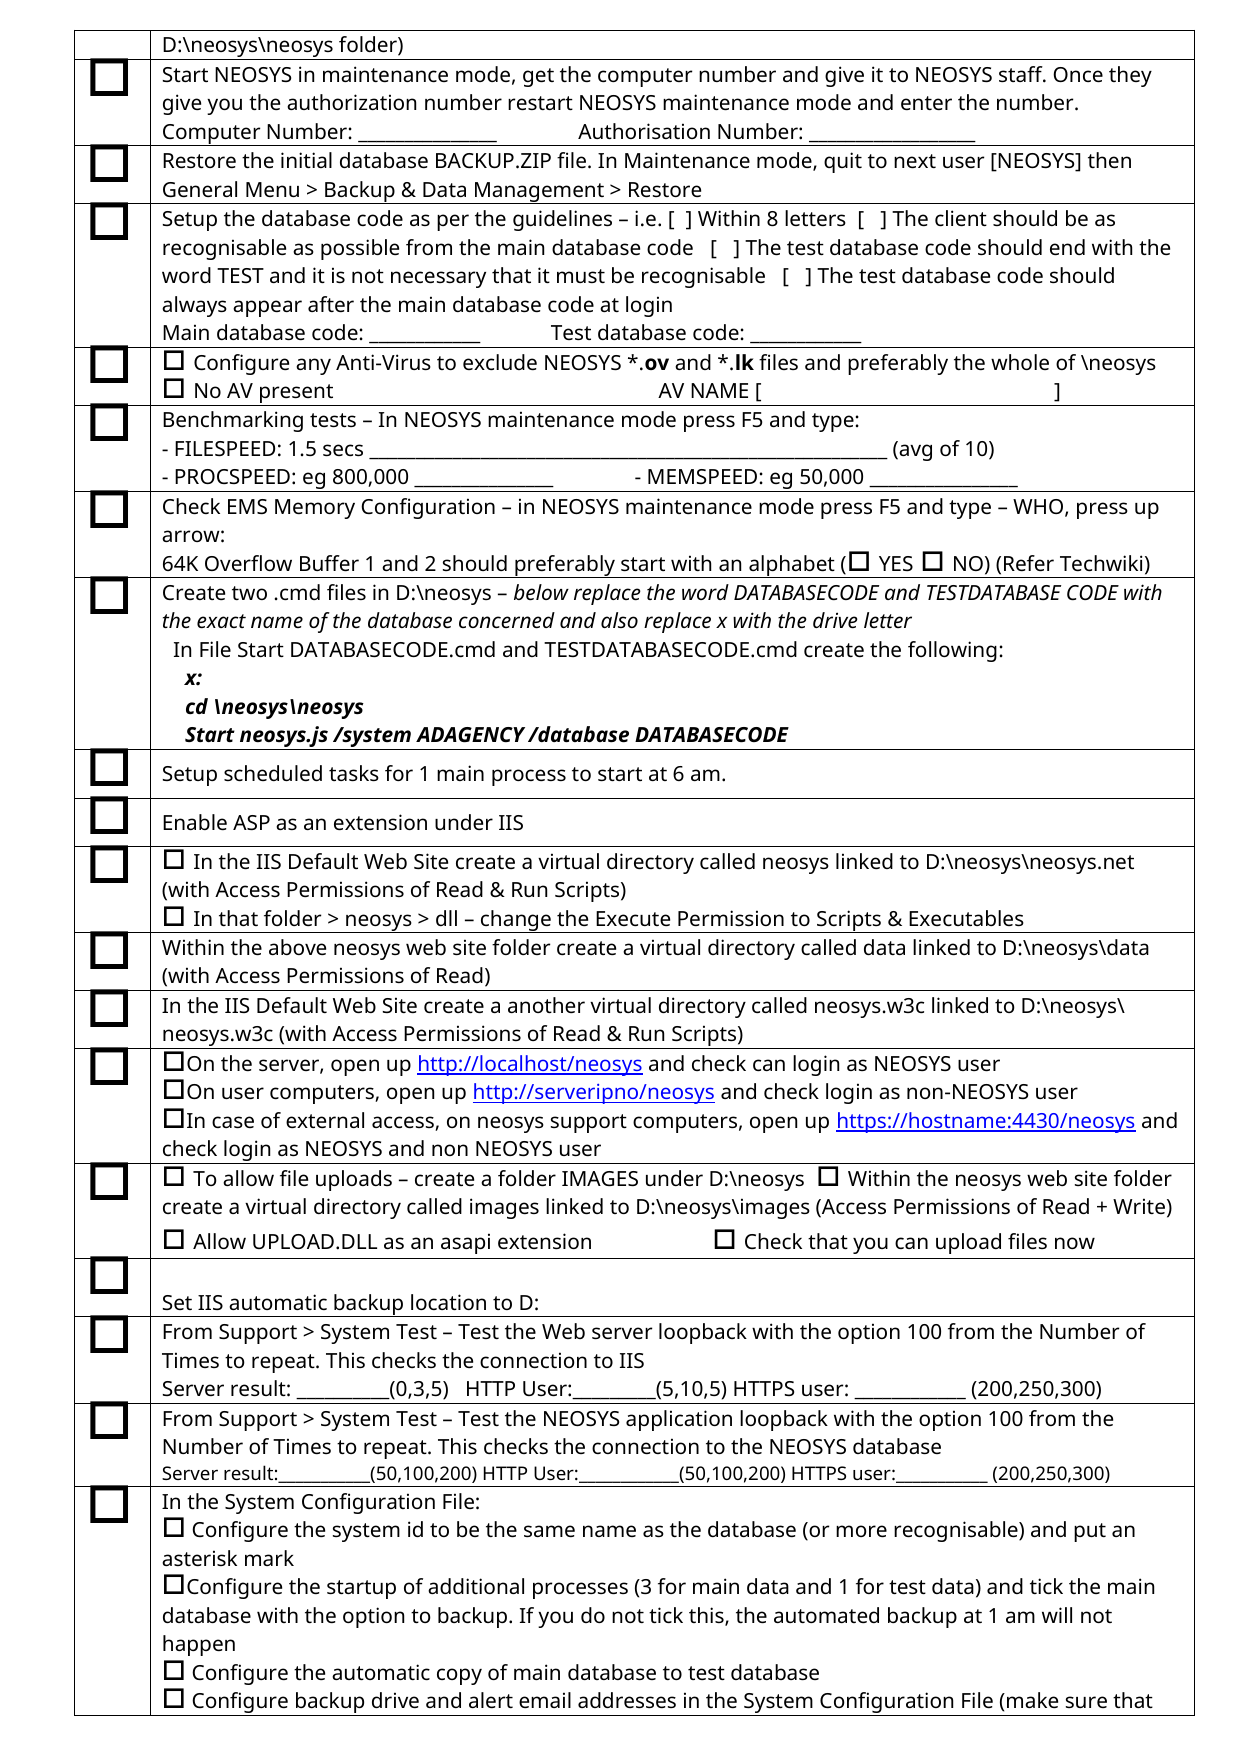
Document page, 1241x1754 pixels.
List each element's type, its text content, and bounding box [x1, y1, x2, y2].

table_cell  To allow file uploads – create a folder IMAGES under D:\neosys  Within the neosys web site folder create a virtual directory called images linked to D:\neosys\images (Access Permissions of Read + Write)  Allow UPLOAD.DLL as an asapi extension  Check that you can upload files now [151, 1164, 1194, 1258]
table_cell  [75, 406, 150, 491]
table_cell In the IIS Default Web Site create a another virtual directory called neosys.w3c linked to D:\neosys\neosys.w3c (with Access Permissions of Read & Run Scripts) [151, 991, 1194, 1048]
table_cell Set IIS automatic backup location to D: [151, 1259, 1194, 1316]
table_cell  [75, 991, 150, 1048]
table_cell  [75, 1049, 150, 1163]
table_cell  [75, 750, 150, 797]
table_cell Restore the initial database BACKUP.ZIP file. In Maintenance mode, quit to next user [NEOSYS] then General Menu > Backup & Data Management > Restore [151, 146, 1194, 203]
table_cell  [75, 1259, 150, 1316]
table_cell  [75, 1164, 150, 1258]
table_cell [75, 31, 150, 59]
table_cell  [75, 847, 150, 932]
table_cell  [75, 1317, 150, 1403]
table_cell Check EMS Memory Configuration – in NEOSYS maintenance mode press F5 and type – WHO, press up arrow: 64K Overflow Buffer 1 and 2 should preferably start with an alphabet ( YES  NO) (Refer Techwiki) [151, 492, 1194, 577]
table_cell Benchmarking tests – In NEOSYS maintenance mode press F5 and type: - FILESPEED: 1.5 secs ________________________________________________________ (avg of 10) - PROCSPEED: eg 800,000 _______________ - MEMSPEED: eg 50,000 ________________ [151, 406, 1194, 491]
table_cell Start NEOSYS in maintenance mode, get the computer number and give it to NEOSYS staff. Once they give you the authorization number restart NEOSYS maintenance mode and enter the number. Computer Number: _______________ Authorisation Number: __________________ [151, 60, 1194, 145]
table_cell  [75, 799, 150, 846]
table_cell Create two .cmd files in D:\neosys – below replace the word DATABASECODE and TESTDATABASE CODE with the exact name of the database concerned and also replace x with the drive letter [151, 578, 1194, 749]
table_cell  In the IIS Default Web Site create a virtual directory called neosys linked to D:\neosys\neosys.net (with Access Permissions of Read & Run Scripts)  In that folder > neosys > dll – change the Execute Permission to Scripts & Executables [151, 847, 1194, 932]
table_cell Enable ASP as an extension under IIS [151, 799, 1194, 846]
table_cell  Configure any Anti-Virus to exclude NEOSYS *.ov and *.lk files and preferably the whole of \neosys  No AV present AV NAME [ ] [151, 348, 1194, 404]
table_cell  [75, 204, 150, 347]
table_cell From Support > System Test – Test the Web server loopback with the option 100 from the Number of Times to repeat. This checks the connection to IIS Server result: __________(0,3,5) HTTP User:_________(5,10,5) HTTPS user: ____________ (200,250,300) [151, 1317, 1194, 1403]
table_cell Within the above neosys web site folder create a virtual directory called data linked to D:\neosys\data (with Access Permissions of Read) [151, 933, 1194, 990]
table_cell  [75, 60, 150, 145]
table_cell In the System Configuration File:  Configure the system id to be the same name as the database (or more recognisable) and put an asterisk mark Configure the startup of additional processes (3 for main data and 1 for test data) and tick the main database with the option to backup. If you do not tick this, the automated backup at 1 am will not happen  Configure the automatic copy of main database to test database  Configure backup drive and alert email addresses in the System Configuration File (make sure that [151, 1487, 1194, 1714]
table_cell Setup scheduled tasks for 1 main process to start at 6 am. [151, 750, 1194, 797]
table_cell  [75, 1404, 150, 1486]
table_cell Setup the database code as per the guidelines – i.e. [ ] Within 8 letters [ ] The client should be as recognisable as possible from the main database code [ ] The test database code should end with the word TEST and it is not necessary that it must be recognisable [ ] The test database code should always appear after the main database code at login Main database code: ____________ Test database code: ____________ [151, 204, 1194, 347]
table_cell  [75, 1487, 150, 1714]
table_cell  [75, 933, 150, 990]
table_cell  [75, 348, 150, 404]
table_cell  [75, 146, 150, 203]
table_cell From Support > System Test – Test the NEOSYS application loopback with the option 100 from the Number of Times to repeat. This checks the connection to the NEOSYS database Server result:___________(50,100,200) HTTP User:____________(50,100,200) HTTPS user:___________ (200,250,300) [151, 1404, 1194, 1486]
table_header In File Start DATABASECODE.cmd and TESTDATABASECODE.cmd create the following: x: cd \neosys\neosys Start neosys.js /system ADAGENCY /database DATABASECODE [162, 635, 1180, 749]
table_cell  [75, 492, 150, 577]
table_cell D:\neosys\neosys folder) [151, 31, 1194, 59]
table_cell On the server, open up http://localhost/neosys and check can login as NEOSYS user On user computers, open up http://serveripno/neosys and check login as non-NEOSYS user In case of external access, on neosys support computers, open up https://hostname:4430/neosys and check login as NEOSYS and non NEOSYS user [151, 1049, 1194, 1163]
table_cell  [75, 578, 150, 749]
